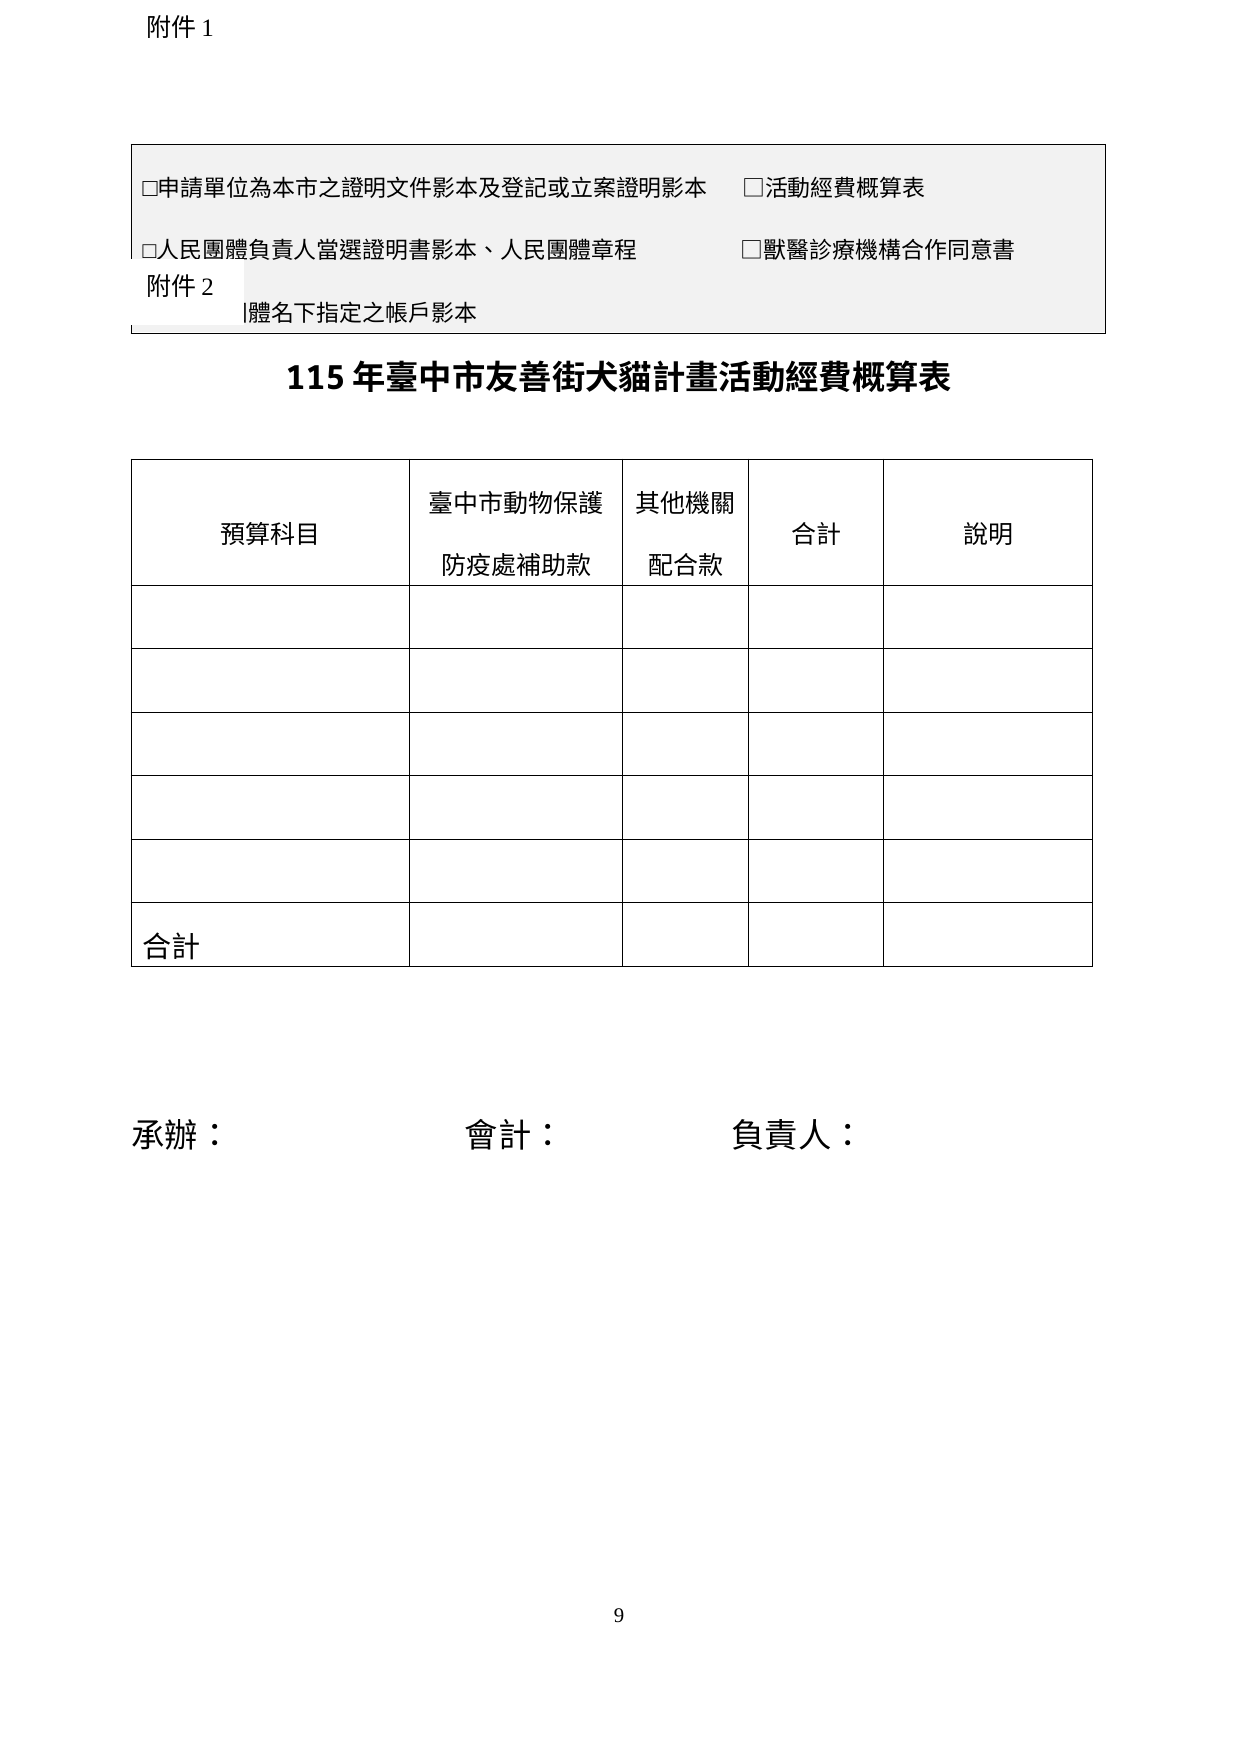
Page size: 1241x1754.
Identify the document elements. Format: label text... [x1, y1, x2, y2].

table_cell [132, 713, 409, 775]
text 承辦： 會計： 負責人： [131, 1092, 1106, 1154]
table_cell [749, 586, 883, 648]
table_cell [410, 713, 622, 775]
table_cell [410, 903, 622, 966]
table_cell [623, 776, 748, 839]
table_cell [749, 840, 883, 902]
table_cell [132, 649, 409, 712]
table_header 合計 [749, 460, 883, 584]
table_cell [884, 776, 1092, 839]
table_cell [749, 776, 883, 839]
table_cell [132, 840, 409, 902]
text 附件1 [146, 7, 229, 44]
table_header 其他機關 配合款 [623, 460, 748, 584]
table_header □申請單位為本市之證明文件影本及登記或立案證明影本 □活動經費概算表 □人民團體負責人當選證明書影本、人民團體章程 □獸醫診療機構合作同意書 □申請之團體名下指定之帳戶影本 [132, 145, 1105, 332]
table_header 說明 [884, 460, 1092, 584]
table_cell [410, 776, 622, 839]
text 115年臺中市友善街犬貓計畫活動經費概算表 [131, 334, 1106, 396]
table_cell [623, 713, 748, 775]
table_cell [623, 840, 748, 902]
table_cell [884, 649, 1092, 712]
table_cell [884, 903, 1092, 966]
table_cell [410, 840, 622, 902]
table_cell [132, 776, 409, 839]
table_cell [623, 649, 748, 712]
text 115年臺中市友善街犬貓計畫活動經費概算表 [131, 259, 244, 325]
text 115年臺中市友善街犬貓計畫活動經費概算表 [131, 0, 244, 66]
table_cell [623, 586, 748, 648]
table_cell [410, 649, 622, 712]
table_cell [623, 903, 748, 966]
table_cell 合計 [132, 903, 409, 966]
table_cell [884, 840, 1092, 902]
table_header 預算科目 [132, 460, 409, 584]
table_header 臺中市動物保護防疫處補助款 [410, 460, 622, 584]
table_cell [132, 586, 409, 648]
text 附件2 [146, 267, 229, 303]
table_cell [884, 586, 1092, 648]
table_cell [884, 713, 1092, 775]
table_cell [749, 649, 883, 712]
table_cell [410, 586, 622, 648]
table_cell [749, 903, 883, 966]
table_cell [749, 713, 883, 775]
